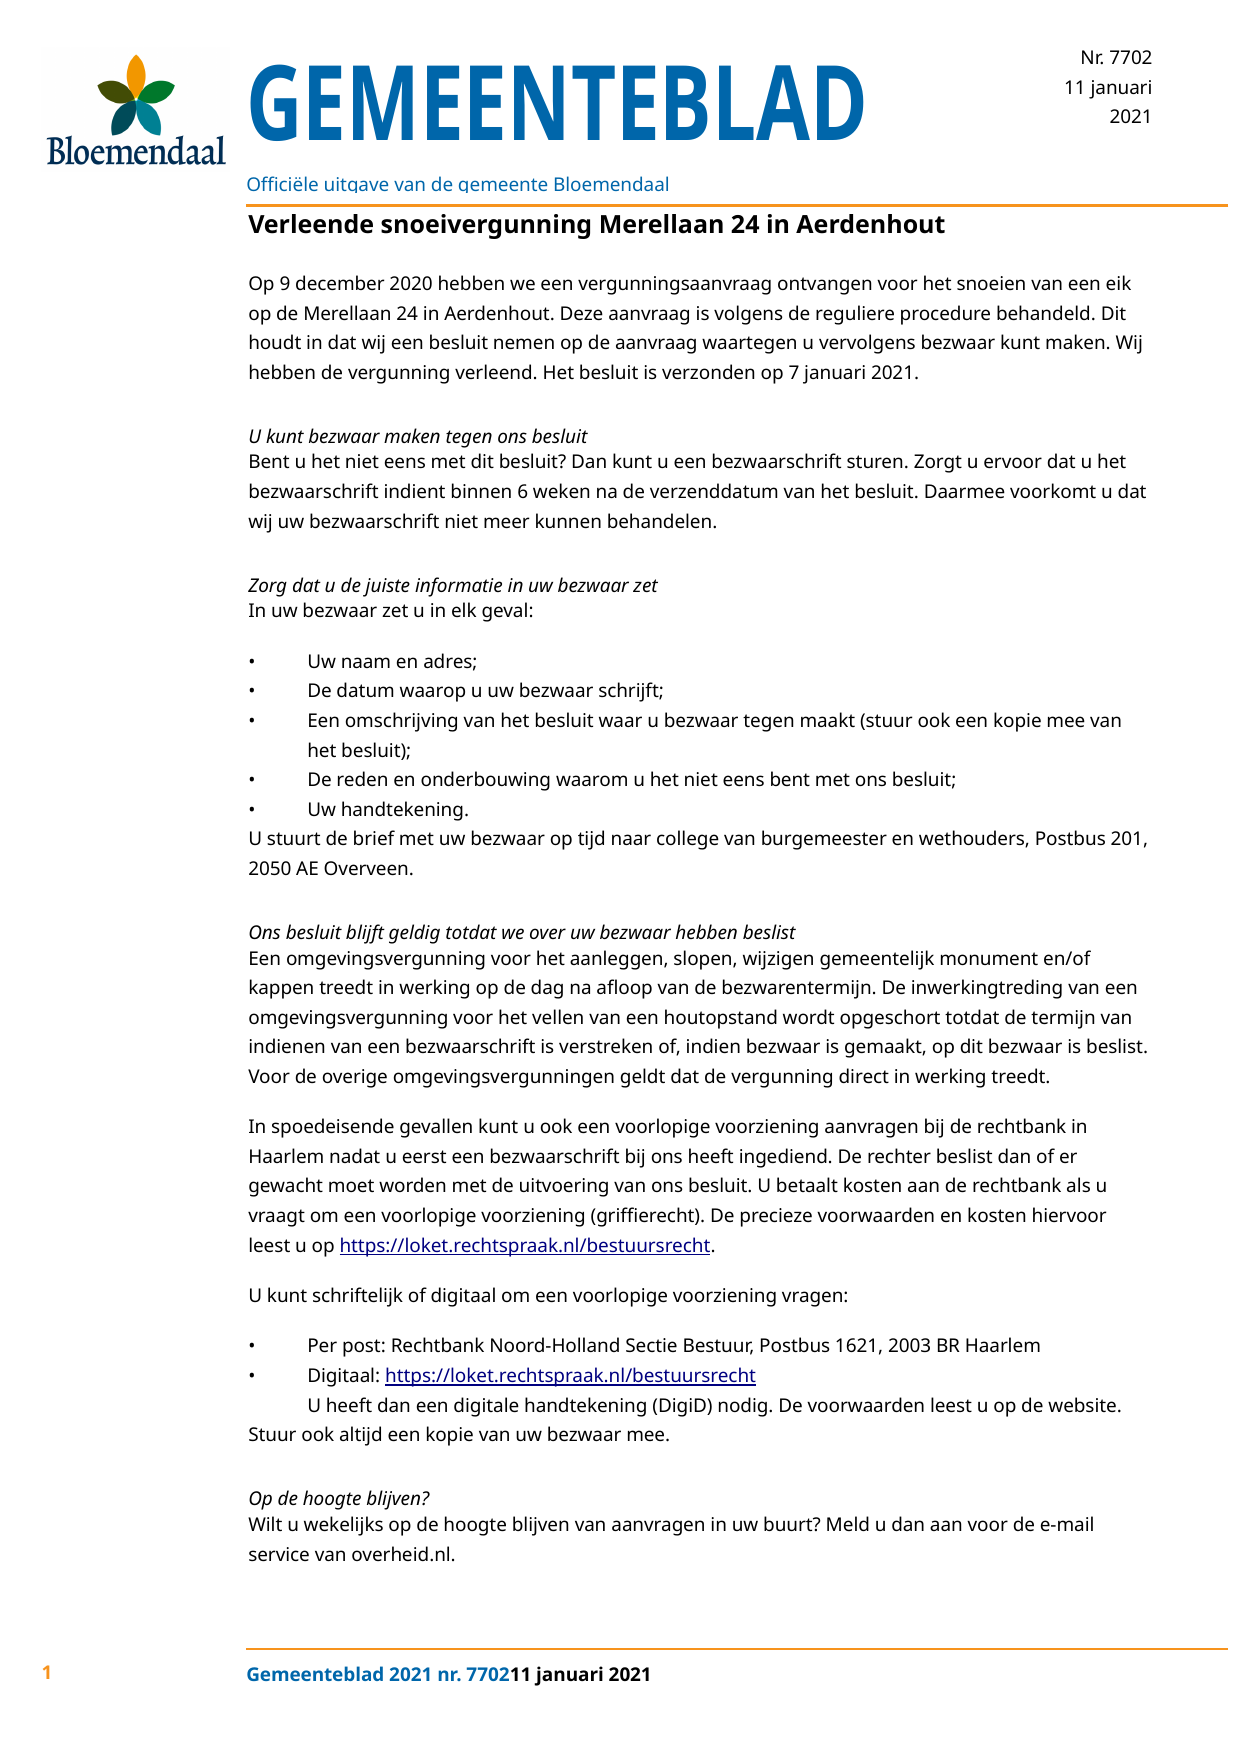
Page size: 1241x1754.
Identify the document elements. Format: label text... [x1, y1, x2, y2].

text Wilt u wekelijks op de hoogte blijven van aanvragen in uw buurt? Meld u dan aan voor de e-mail service van overheid.nl. [248, 1511, 1152, 1566]
list De reden en onderbouwing waarom u het niet eens bent met ons besluit; [248, 766, 1152, 792]
text Een omgevingsvergunning voor het aanleggen, slopen, wijzigen gemeentelijk monument en/of kappen treedt in werking op de dag na afloop van de bezwarentermijn. De inwerkingtreding van een omgevingsvergunning voor het vellen van een houtopstand wordt opgeschort totdat de termijn van indienen van een bezwaarschrift is verstreken of, indien bezwaar is gemaakt, op dit bezwaar is beslist. Voor de overige omgevingsvergunningen geldt dat de vergunning direct in werking treedt. [248, 945, 1152, 1089]
text U stuurt de brief met uw bezwaar op tijd naar college van burgemeester en wethouders, Postbus 201, 2050 AE Overveen. [248, 826, 1152, 881]
text U kunt bezwaar maken tegen ons besluit [248, 423, 1152, 449]
list Per post: Rechtbank Noord-Holland Sectie Bestuur, Postbus 1621, 2003 BR Haarlem [248, 1333, 1152, 1358]
picture [41, 47, 231, 172]
list Uw handtekening. [248, 796, 1152, 822]
text Bent u het niet eens met dit besluit? Dan kunt u een bezwaarschrift sturen. Zorgt u ervoor dat u het bezwaarschrift indient binnen 6 weken na de verzenddatum van het besluit. Daarmee voorkomt u dat wij uw bezwaarschrift niet meer kunnen behandelen. [248, 449, 1152, 534]
list Digitaal: https://loket.rechtspraak.nl/bestuursrecht [248, 1362, 1152, 1388]
text Op de hoogte blijven? [248, 1485, 1152, 1511]
text Op 9 december 2020 hebben we een vergunningsaanvraag ontvangen voor het snoeien van een eik op de Merellaan 24 in Aerdenhout. Deze aanvraag is volgens de reguliere procedure behandeld. Dit houdt in dat wij een besluit nemen op de aanvraag waartegen u vervolgens bezwaar kunt maken. Wij hebben de vergunning verleend. Het besluit is verzonden op 7 januari 2021. [248, 270, 1152, 385]
text Zorg dat u de juiste informatie in uw bezwaar zet [248, 572, 1152, 598]
list U heeft dan een digitale handtekening (DigiD) nodig. De voorwaarden leest u op de website. [248, 1392, 1152, 1418]
text In spoedeisende gevallen kunt u ook een voorlopige voorziening aanvragen bij de rechtbank in Haarlem nadat u eerst een bezwaarschrift bij ons heeft ingediend. De rechter beslist dan of er gewacht moet worden met de uitvoering van ons besluit. U betaalt kosten aan de rechtbank als u vraagt om een voorlopige voorziening (griffierecht). De precieze voorwaarden en kosten hiervoor leest u op https://loket.rechtspraak.nl/bestuursrecht. [248, 1113, 1152, 1258]
list Uw naam en adres; [248, 648, 1152, 674]
text Ons besluit blijft geldig totdat we over uw bezwaar hebben beslist [248, 919, 1152, 945]
text In uw bezwaar zet u in elk geval: [248, 598, 1152, 623]
list De datum waarop u uw bezwaar schrijft; [248, 678, 1152, 703]
text Stuur ook altijd een kopie van uw bezwaar mee. [248, 1421, 1152, 1447]
list Een omschrijving van het besluit waar u bezwaar tegen maakt (stuur ook een kopie mee van het besluit); [248, 707, 1152, 762]
text U kunt schriftelijk of digitaal om een voorlopige voorziening vragen: [248, 1282, 1152, 1308]
text Verleende snoeivergunning Merellaan 24 in Aerdenhout [248, 207, 1152, 241]
